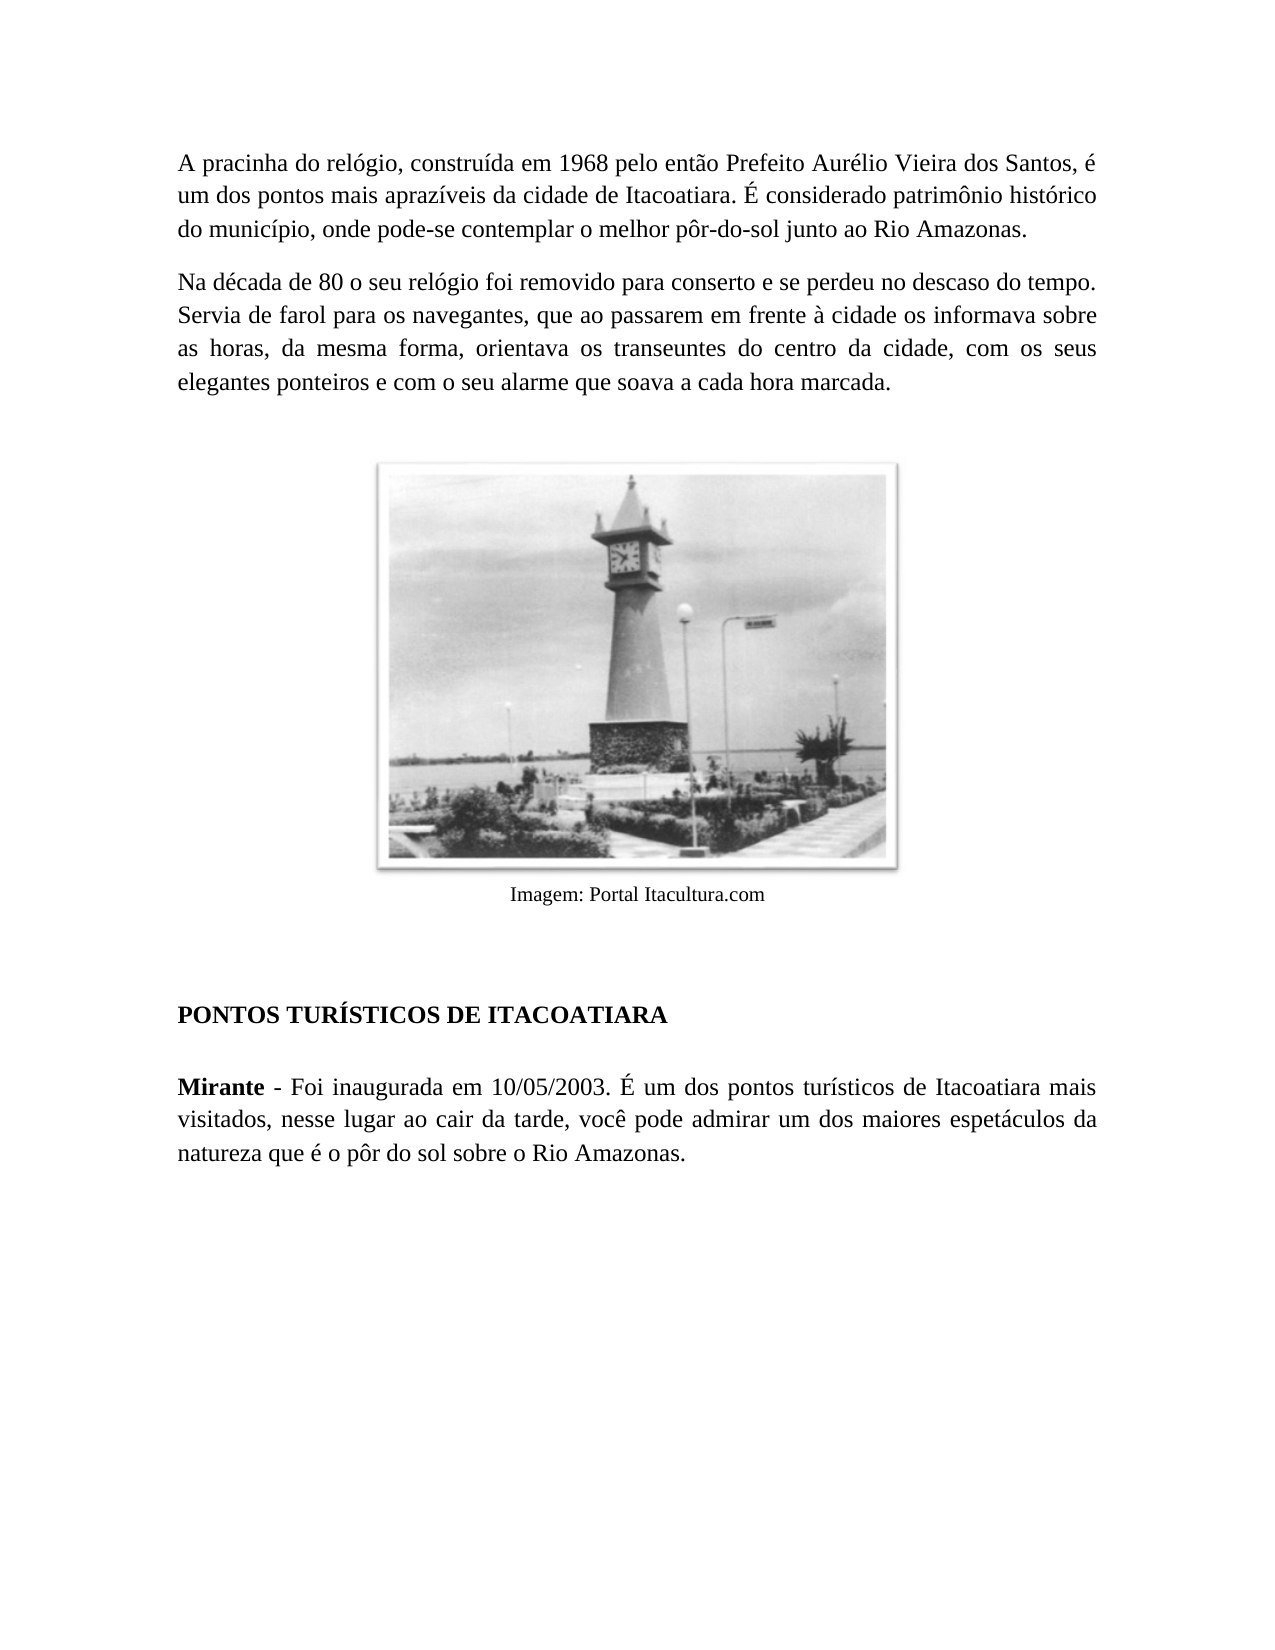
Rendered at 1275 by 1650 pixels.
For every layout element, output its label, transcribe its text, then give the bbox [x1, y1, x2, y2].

text Na década de 80 o seu relógio foi removido para conserto e se perdeu no descaso do tempo. Servia de farol para os navegantes, que ao passarem em frente à cidade os informava sobre as horas, da mesma forma, orientava os transeuntes do centro da cidade, com os seus elegantes ponteiros e com o seu alarme que soava a cada hora marcada. [177, 267, 1098, 395]
text Imagem: Portal Itacultura.com [177, 882, 1098, 906]
text A pracinha do relógio, construída em 1968 pelo então Prefeito Aurélio Vieira dos Santos, é um dos pontos mais aprazíveis da cidade de Itacoatiara. É considerado patrimônio histórico do município, onde pode-se contemplar o melhor pôr-do-sol junto ao Rio Amazonas. [177, 148, 1098, 242]
text Mirante - Foi inaugurada em 10/05/2003. É um dos pontos turísticos de Itacoatiara mais visitados, nesse lugar ao cair da tarde, você pode admirar um dos maiores espetáculos da natureza que é o pôr do sol sobre o Rio Amazonas. [177, 1072, 1098, 1166]
text PONTOS TURÍSTICOS DE ITACOATIARA [177, 1000, 1098, 1029]
